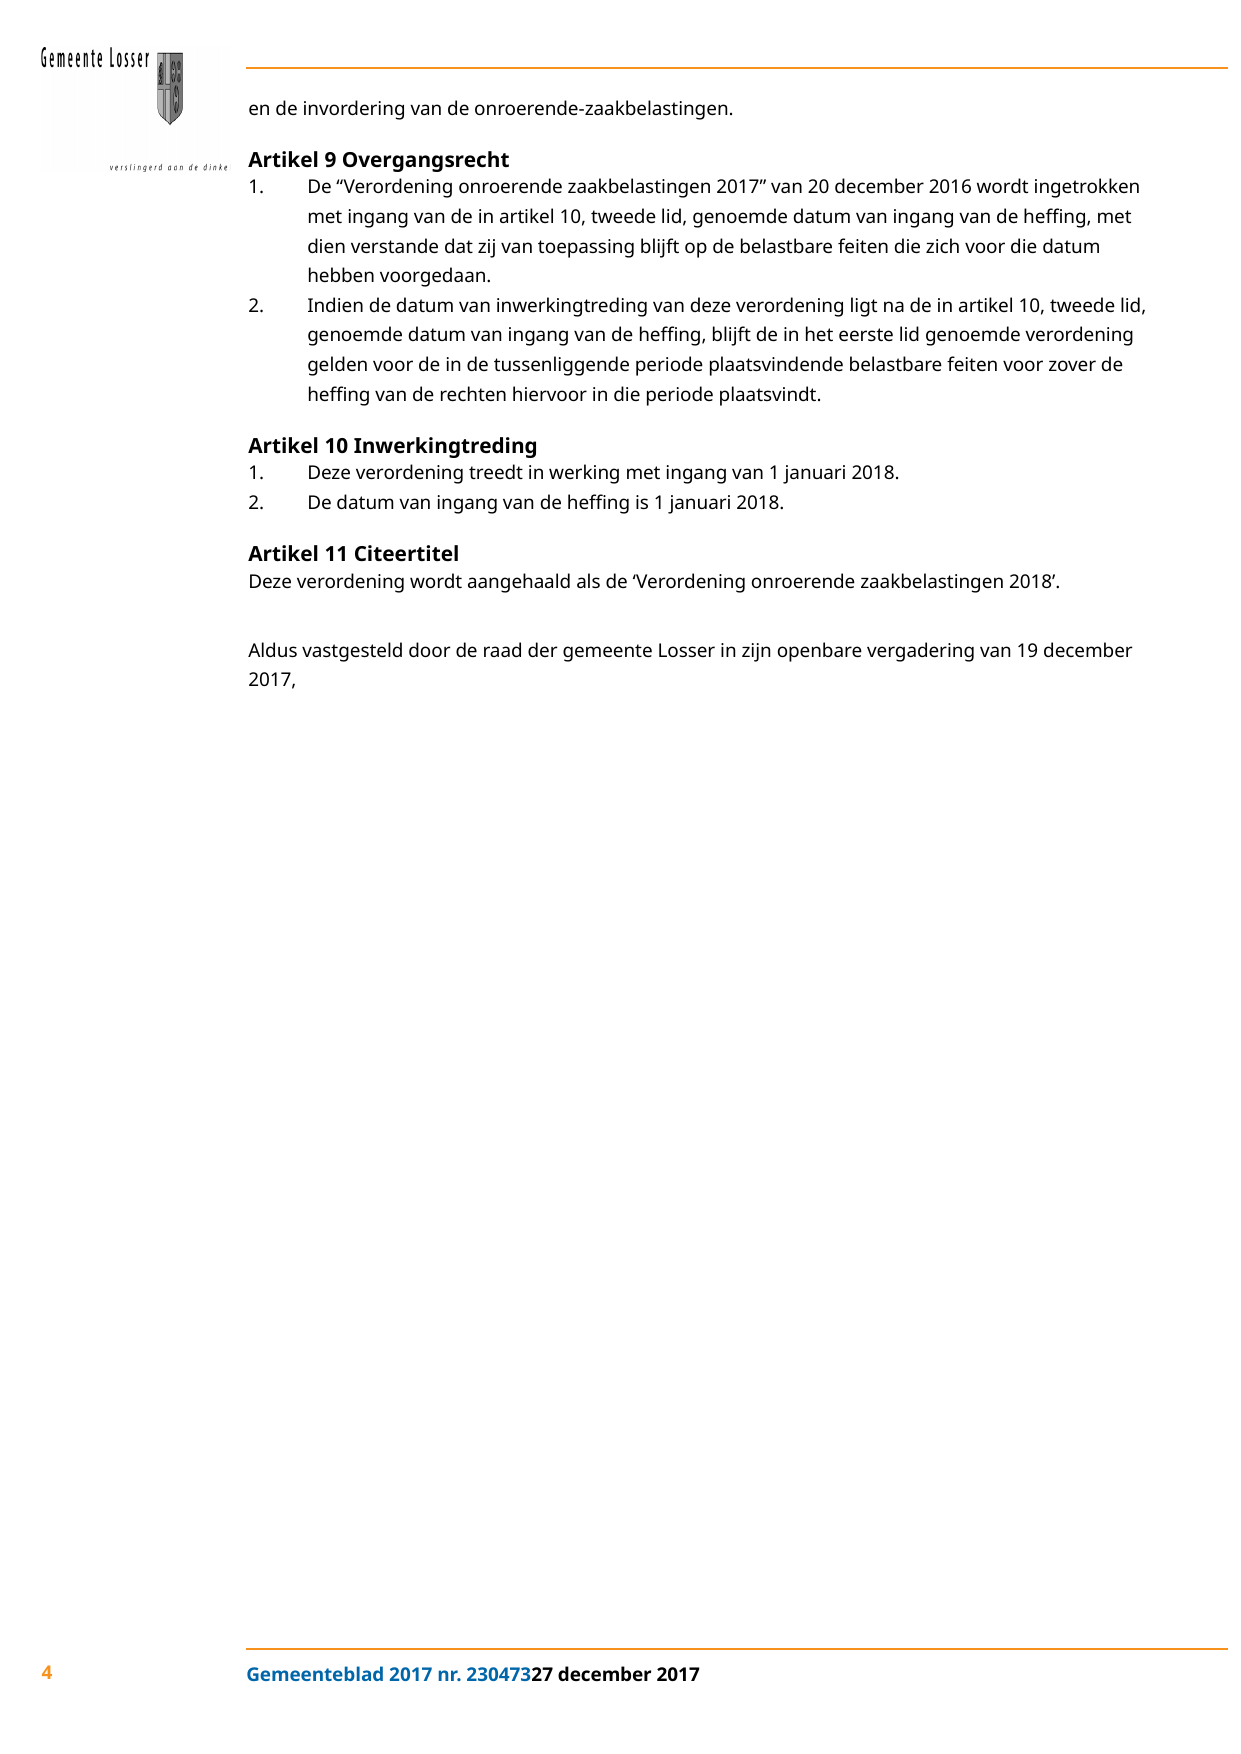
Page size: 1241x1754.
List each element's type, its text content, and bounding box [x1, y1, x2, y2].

text Aldus vastgesteld door de raad der gemeente Losser in zijn openbare vergadering van 19 december 2017, [248, 637, 1152, 692]
list De “Verordening onroerende zaakbelastingen 2017” van 20 december 2016 wordt ingetrokken met ingang van de in artikel 10, tweede lid, genoemde datum van ingang van de heffing, met dien verstande dat zij van toepassing blijft op de belastbare feiten die zich voor die datum hebben voorgedaan. [248, 174, 1152, 288]
text en de invordering van de onroerende-zaakbelastingen. [248, 95, 1152, 121]
list De datum van ingang van de heffing is 1 januari 2018. [248, 489, 1152, 515]
text Artikel 11 Citeertitel [248, 539, 1152, 568]
text Artikel 10 Inwerkingtreding [248, 431, 1152, 459]
text Deze verordening wordt aangehaald als de ‘Verordening onroerende zaakbelastingen 2018’. [248, 568, 1152, 594]
list Indien de datum van inwerkingtreding van deze verordening ligt na de in artikel 10, tweede lid, genoemde datum van ingang van de heffing, blijft de in het eerste lid genoemde verordening gelden voor de in de tussenliggende periode plaatsvindende belastbare feiten voor zover de heffing van de rechten hiervoor in die periode plaatsvindt. [248, 292, 1152, 406]
list Deze verordening treedt in werking met ingang van 1 januari 2018. [248, 459, 1152, 485]
picture [41, 47, 231, 172]
text Artikel 9 Overgangsrecht [248, 145, 1152, 174]
